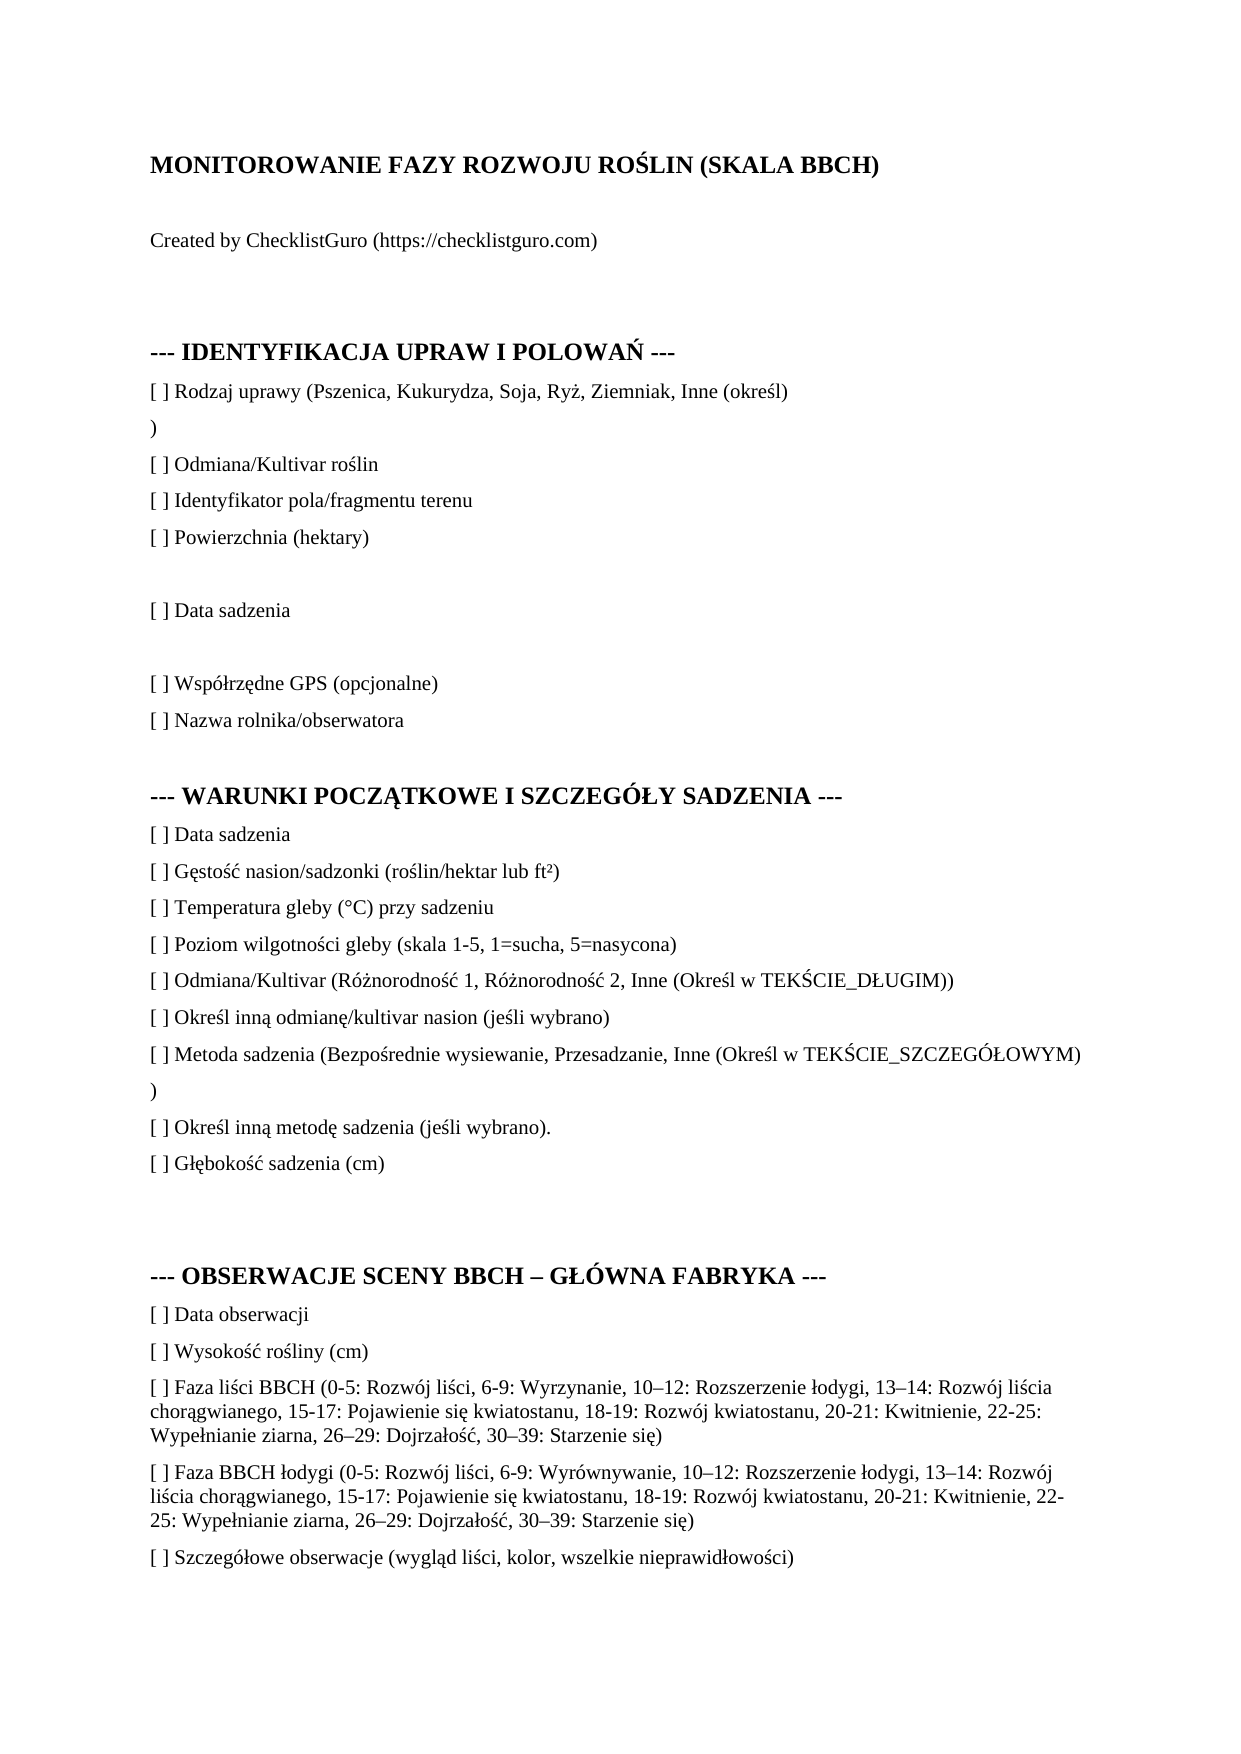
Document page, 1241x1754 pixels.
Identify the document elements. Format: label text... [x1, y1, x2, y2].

text ) [150, 1078, 1090, 1102]
text [ ] Powierzchnia (hektary) [150, 525, 1090, 549]
text [ ] Szczegółowe obserwacje (wygląd liści, kolor, wszelkie nieprawidłowości) [150, 1545, 1090, 1569]
text [ ] Data sadzenia [150, 822, 1090, 846]
text [ ] Faza liści BBCH (0-5: Rozwój liści, 6-9: Wyrzynanie, 10–12: Rozszerzenie łodygi, 13–14: Rozwój liścia chorągwianego, 15-17: Pojawienie się kwiatostanu, 18-19: Rozwój kwiatostanu, 20-21: Kwitnienie, 22-25: Wypełnianie ziarna, 26–29: Dojrzałość, 30–39: Starzenie się) [150, 1375, 1090, 1447]
text --- OBSERWACJE SCENY BBCH – GŁÓWNA FABRYKA --- [150, 1261, 1090, 1290]
text [ ] Określ inną odmianę/kultivar nasion (jeśli wybrano) [150, 1005, 1090, 1029]
text --- WARUNKI POCZĄTKOWE I SZCZEGÓŁY SADZENIA --- [150, 781, 1090, 810]
text [ ] Identyfikator pola/fragmentu terenu [150, 488, 1090, 512]
text [ ] Gęstość nasion/sadzonki (roślin/hektar lub ft²) [150, 859, 1090, 883]
text [ ] Metoda sadzenia (Bezpośrednie wysiewanie, Przesadzanie, Inne (Określ w TEKŚCIE_SZCZEGÓŁOWYM) [150, 1042, 1090, 1066]
text Created by ChecklistGuro (https://checklistguro.com) [150, 228, 1090, 252]
text [ ] Odmiana/Kultivar (Różnorodność 1, Różnorodność 2, Inne (Określ w TEKŚCIE_DŁUGIM)) [150, 968, 1090, 992]
text [ ] Faza BBCH łodygi (0-5: Rozwój liści, 6-9: Wyrównywanie, 10–12: Rozszerzenie łodygi, 13–14: Rozwój liścia chorągwianego, 15-17: Pojawienie się kwiatostanu, 18-19: Rozwój kwiatostanu, 20-21: Kwitnienie, 22-25: Wypełnianie ziarna, 26–29: Dojrzałość, 30–39: Starzenie się) [150, 1460, 1090, 1532]
text [ ] Rodzaj uprawy (Pszenica, Kukurydza, Soja, Ryż, Ziemniak, Inne (określ) [150, 379, 1090, 403]
text ) [150, 415, 1090, 439]
text [ ] Odmiana/Kultivar roślin [150, 452, 1090, 476]
text MONITOROWANIE FAZY ROZWOJU ROŚLIN (SKALA BBCH) [150, 150, 1090, 179]
text [ ] Data sadzenia [150, 598, 1090, 622]
text [ ] Współrzędne GPS (opcjonalne) [150, 671, 1090, 695]
text [ ] Data obserwacji [150, 1302, 1090, 1326]
text [ ] Wysokość rośliny (cm) [150, 1339, 1090, 1363]
text [ ] Głębokość sadzenia (cm) [150, 1151, 1090, 1175]
text [ ] Określ inną metodę sadzenia (jeśli wybrano). [150, 1115, 1090, 1139]
text [ ] Temperatura gleby (°C) przy sadzeniu [150, 895, 1090, 919]
text --- IDENTYFIKACJA UPRAW I POLOWAŃ --- [150, 337, 1090, 366]
text [ ] Nazwa rolnika/obserwatora [150, 708, 1090, 732]
text [ ] Poziom wilgotności gleby (skala 1-5, 1=sucha, 5=nasycona) [150, 932, 1090, 956]
